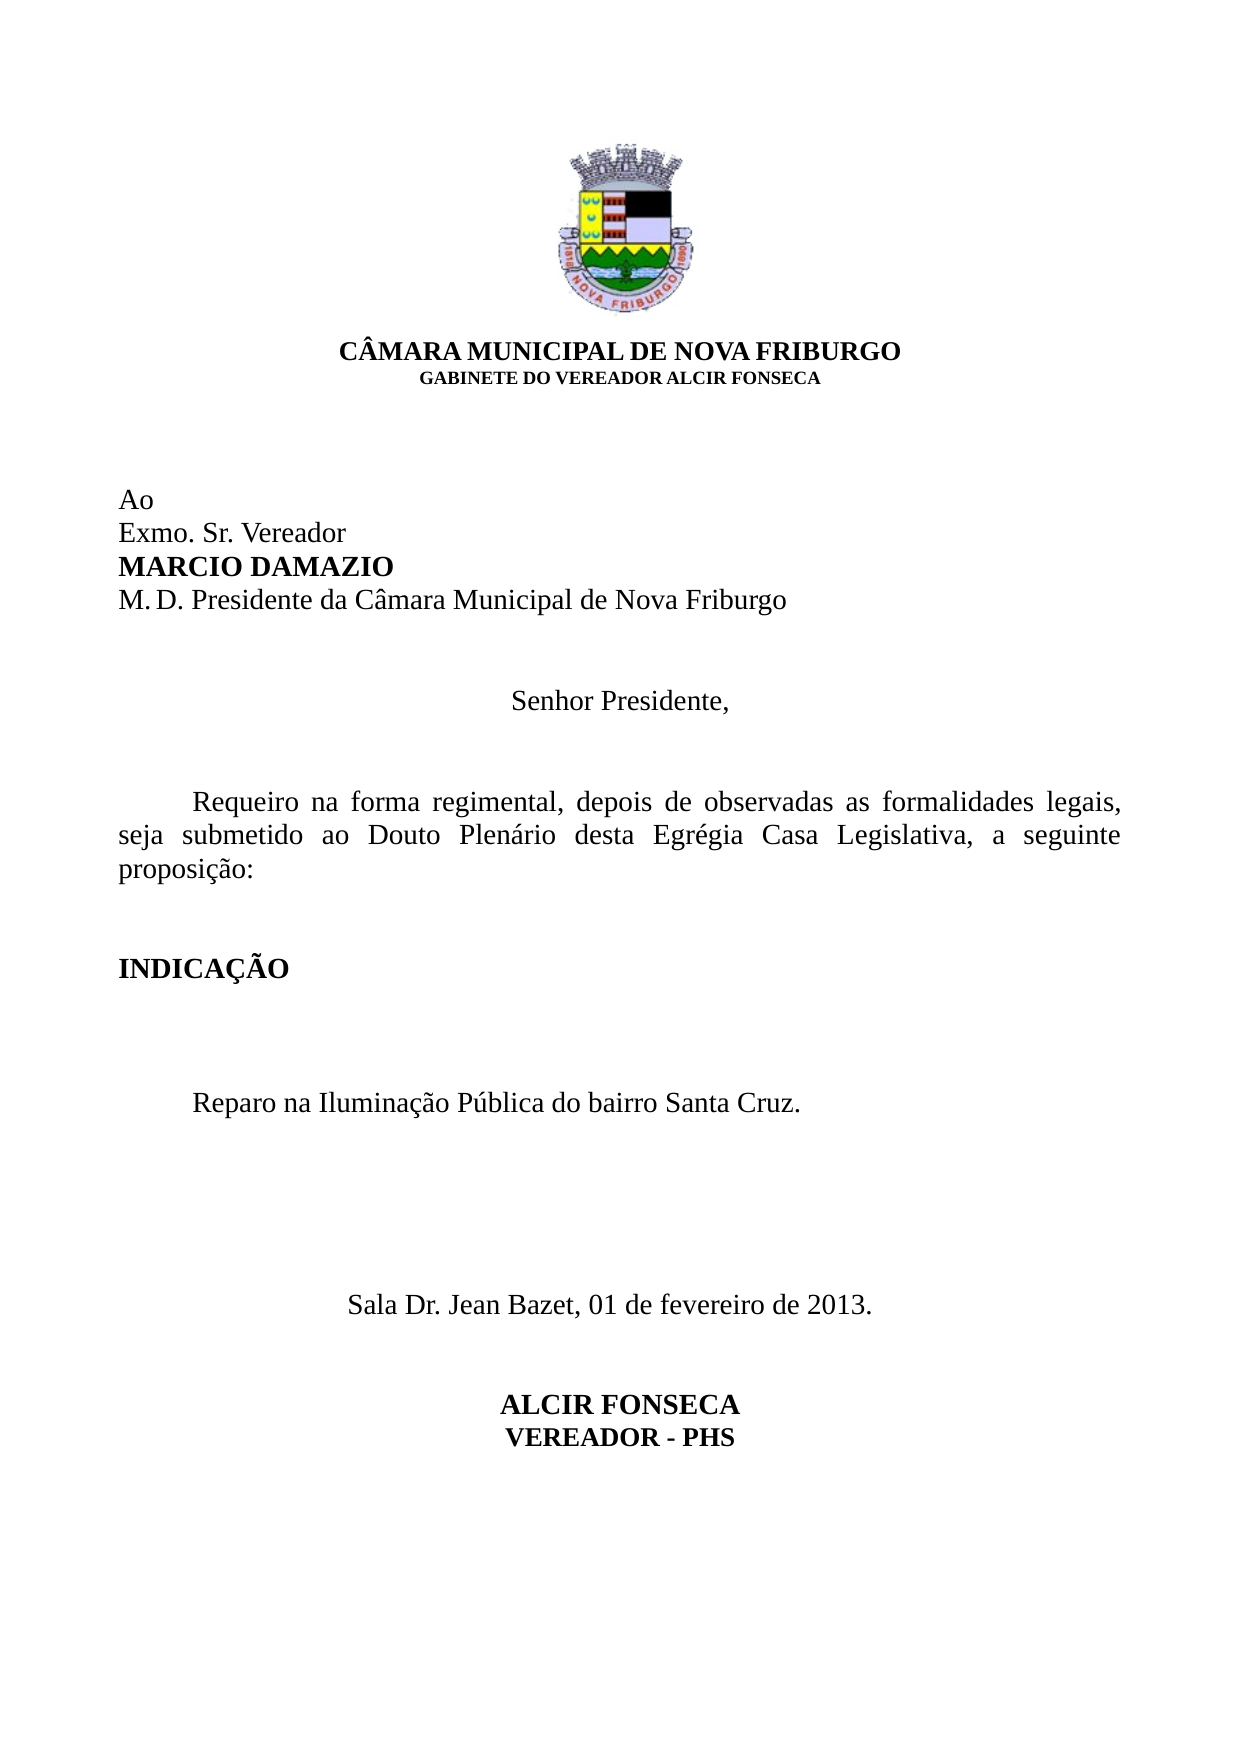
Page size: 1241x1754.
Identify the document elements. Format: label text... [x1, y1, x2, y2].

text Exmo. Sr. Vereador [118, 515, 1122, 549]
text Requeiro na forma regimental, depois de observadas as formalidades legais, seja submetido ao Douto Plenário desta Egrégia Casa Legislativa, a seguinte proposição: [118, 784, 1122, 884]
text Senhor Presidente, [118, 683, 1122, 717]
text Ao [118, 482, 1122, 515]
text ALCIR FONSECA [118, 1387, 1122, 1421]
picture [537, 127, 703, 327]
text Reparo na Iluminação Pública do bairro Santa Cruz. [118, 1086, 1122, 1119]
text Sala Dr. Jean Bazet, 01 de fevereiro de 2013. [118, 1287, 1122, 1320]
list D. Presidente da Câmara Municipal de Nova Friburgo [118, 582, 1122, 616]
text VEREADOR - PHS [118, 1421, 1122, 1452]
text GABINETE DO VEREADOR ALCIR FONSECA [118, 367, 1122, 388]
text INDICAÇÃO [118, 951, 1122, 985]
text CÂMARA MUNICIPAL DE NOVA FRIBURGO [118, 335, 1122, 367]
text MARCIO DAMAZIO [118, 549, 1122, 582]
